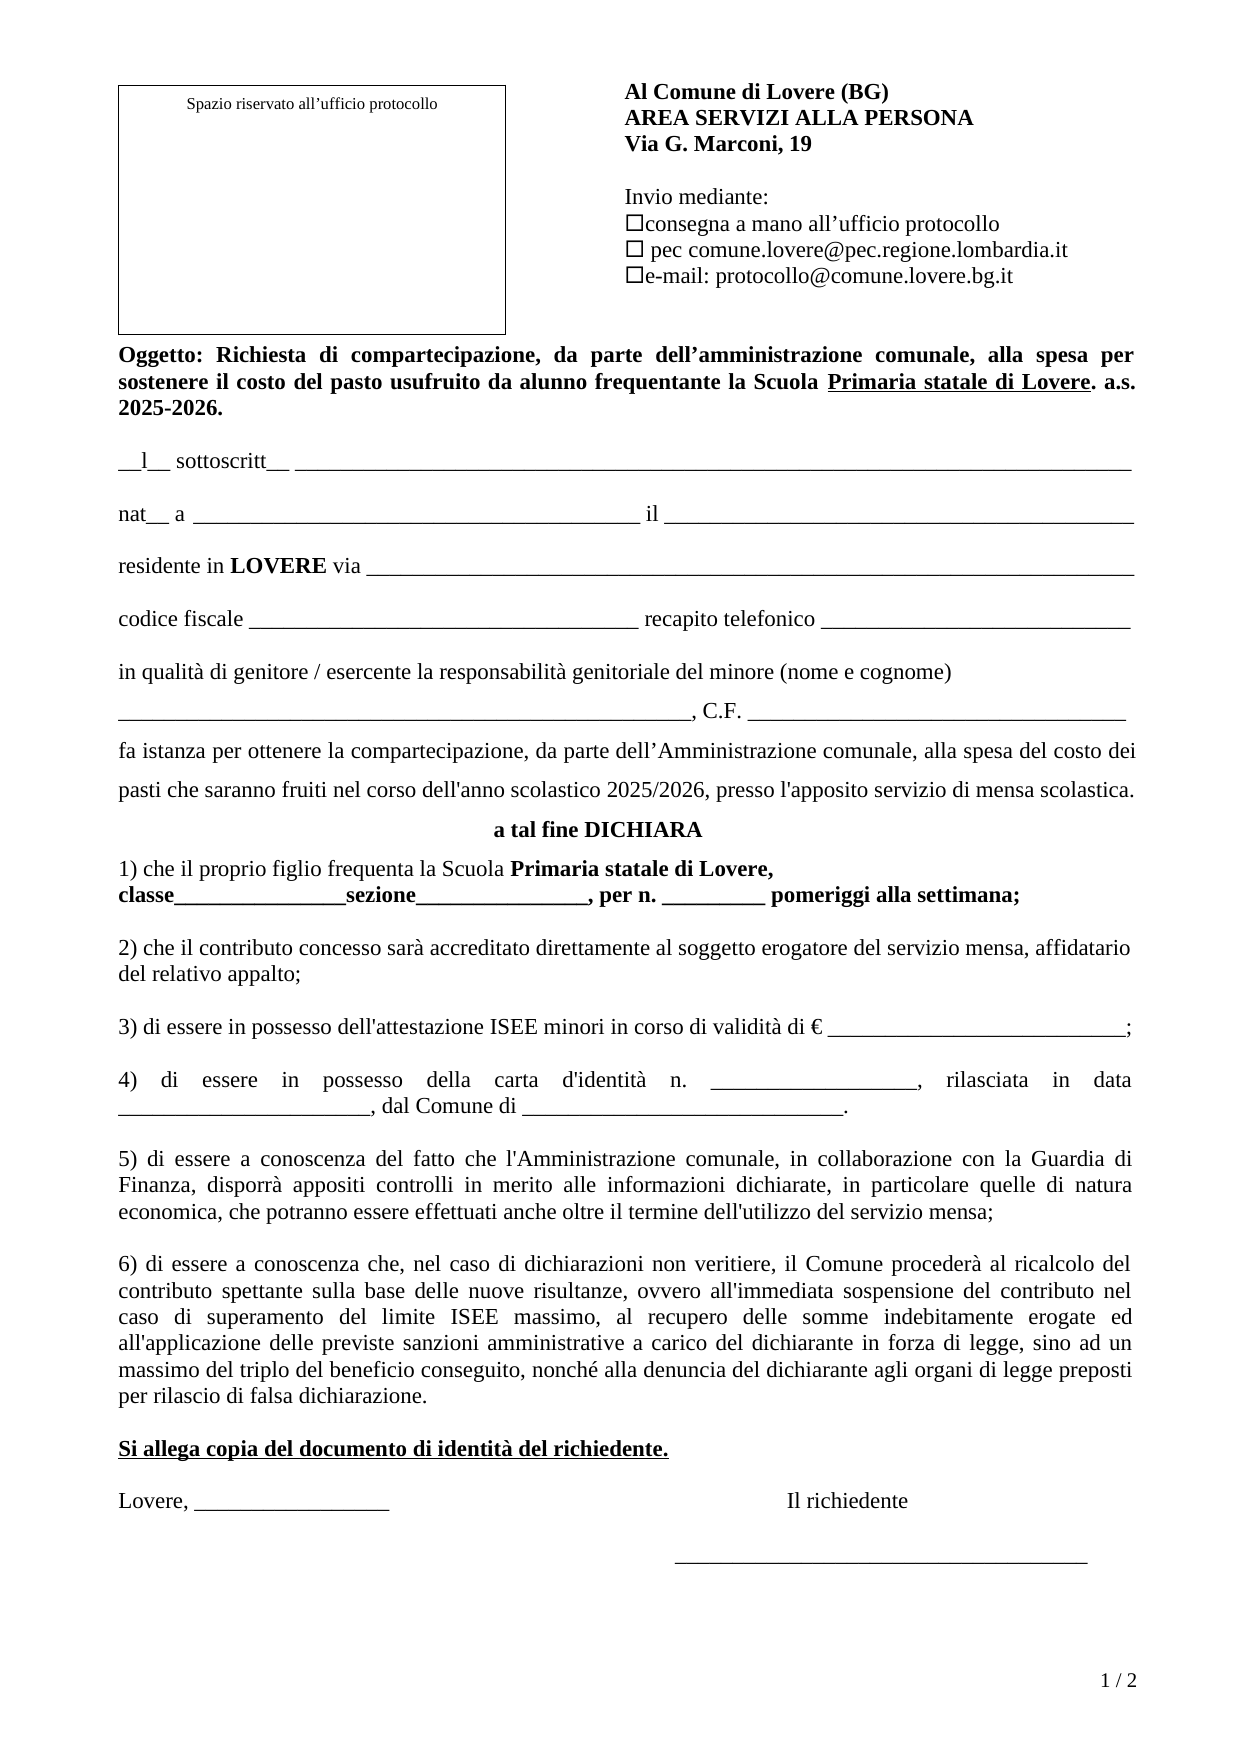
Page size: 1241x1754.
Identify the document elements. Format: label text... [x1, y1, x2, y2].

text consegna a mano all’ufficio protocollo [624, 209, 1137, 236]
text Spazio riservato all’ufficio protocollo [134, 93, 489, 113]
text  pec comune.lovere@pec.regione.lombardia.it [624, 236, 1137, 262]
text 6) di essere a conoscenza che, nel caso di dichiarazioni non veritiere, il Comune procederà al ricalcolo del contributo spettante sulla base delle nuove risultanze, ovvero all'immediata sospensione del contributo nel caso di superamento del limite ISEE massimo, al recupero delle somme indebitamente erogate ed all'applicazione delle previste sanzioni amministrative a carico del dichiarante in forza di legge, sino ad un massimo del triplo del beneficio conseguito, nonché alla denuncia del dichiarante agli organi di legge preposti per rilascio di falsa dichiarazione. [118, 1250, 1134, 1408]
text codice fiscale __________________________________ recapito telefonico ___________________________ [118, 605, 1137, 631]
text __l__ sottoscritt__ _________________________________________________________________________ [118, 447, 1137, 473]
text Oggetto: Richiesta di compartecipazione, da parte dell’amministrazione comunale, alla spesa per sostenere il costo del pasto usufruito da alunno frequentante la Scuola Primaria statale di Lovere. a.s. 2025-2026. [118, 341, 1136, 421]
text in qualità di genitore / esercente la responsabilità genitoriale del minore (nome e cognome) __________________________________________________, C.F. _________________________________ [118, 658, 1137, 723]
text AREA SERVIZI ALLA PERSONA [624, 104, 1137, 131]
text nat__ a _______________________________________ il _________________________________________ [118, 499, 1137, 526]
text fa istanza per ottenere la compartecipazione, da parte dell’Amministrazione comunale, alla spesa del costo dei pasti che saranno fruiti nel corso dell'anno scolastico 2025/2026, presso l'apposito servizio di mensa scolastica. [118, 737, 1138, 802]
text Invio mediante: [624, 183, 1137, 209]
text 1) che il proprio figlio frequenta la Scuola Primaria statale di Lovere, [118, 855, 1134, 881]
text Al Comune di Lovere (BG) [624, 78, 1137, 104]
text 2) che il contributo concesso sarà accreditato direttamente al soggetto erogatore del servizio mensa, affidatario del relativo appalto; [118, 934, 1137, 987]
text 3) di essere in possesso dell'attestazione ISEE minori in corso di validità di € __________________________; [118, 1013, 1134, 1039]
text e-mail: protocollo@comune.lovere.bg.it [624, 262, 1137, 289]
text 5) di essere a conoscenza del fatto che l'Amministrazione comunale, in collaborazione con la Guardia di Finanza, disporrà appositi controlli in merito alle informazioni dichiarate, in particolare quelle di natura economica, che potranno essere effettuati anche oltre il termine dell'utilizzo del servizio mensa; [118, 1145, 1134, 1224]
text [119, 86, 505, 334]
text Si allega copia del documento di identità del richiedente. [118, 1435, 1134, 1461]
text 4) di essere in possesso della carta d'identità n. __________________, rilasciata in data ______________________, dal Comune di ____________________________. [118, 1066, 1134, 1119]
text a tal fine DICHIARA [118, 816, 1078, 842]
text Lovere, _________________ Il richiedente [118, 1488, 1137, 1514]
text Via G. Marconi, 19 [624, 131, 1137, 157]
text residente in LOVERE via ___________________________________________________________________ [118, 552, 1137, 579]
text ____________________________________ [561, 1540, 1137, 1567]
text classe_______________sezione_______________, per n. _________ pomeriggi alla settimana; [118, 881, 1134, 908]
